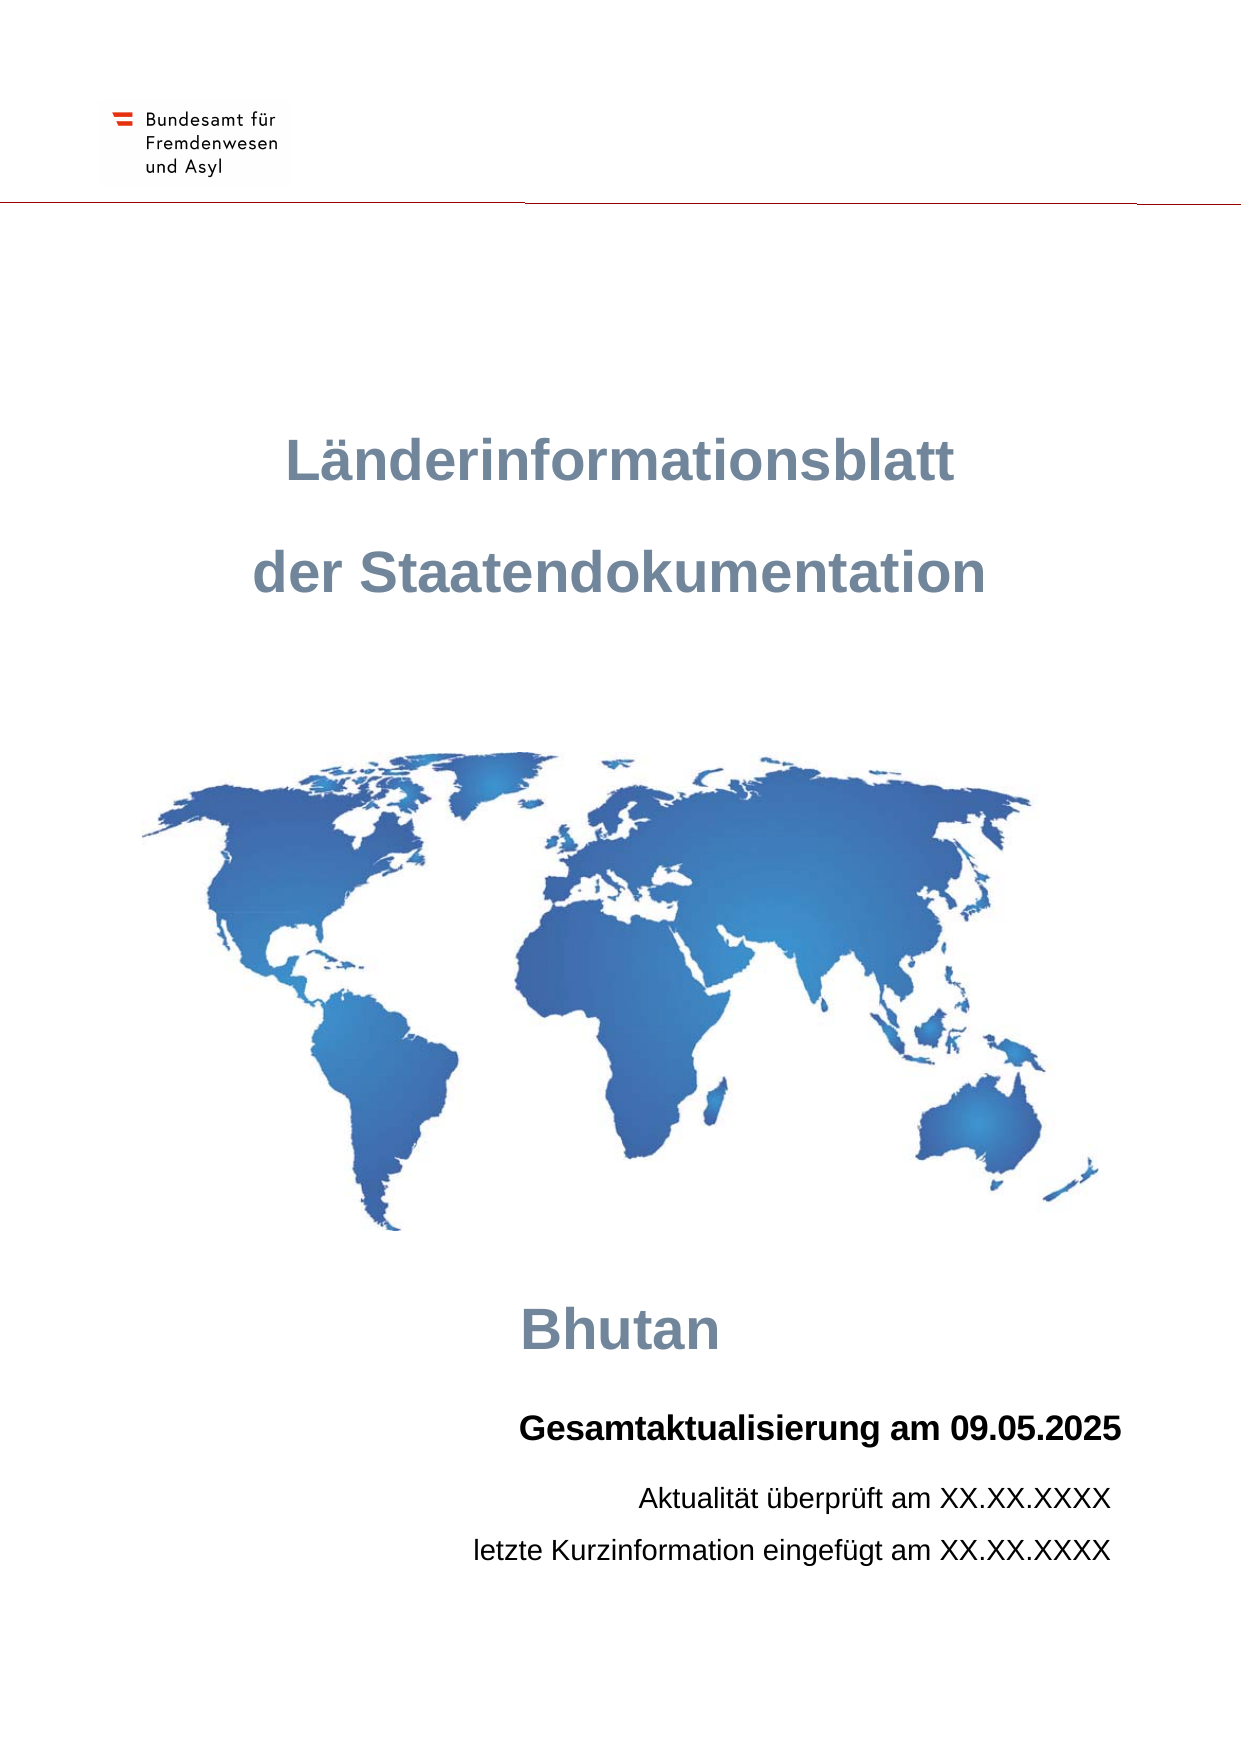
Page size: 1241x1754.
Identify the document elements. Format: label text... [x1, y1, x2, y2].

text Aktualität überprüft am XX.XX.XXXX [118, 1481, 1112, 1515]
picture [99, 100, 291, 186]
text Gesamtaktualisierung am 09.05.2025 [118, 1407, 1122, 1448]
text letzte Kurzinformation eingefügt am XX.XX.XXXX [118, 1533, 1112, 1567]
text der Staatendokumentation [118, 538, 1122, 605]
picture [141, 752, 1099, 1231]
text Bhutan [118, 1294, 1122, 1362]
text Länderinformationsblatt [118, 426, 1122, 493]
